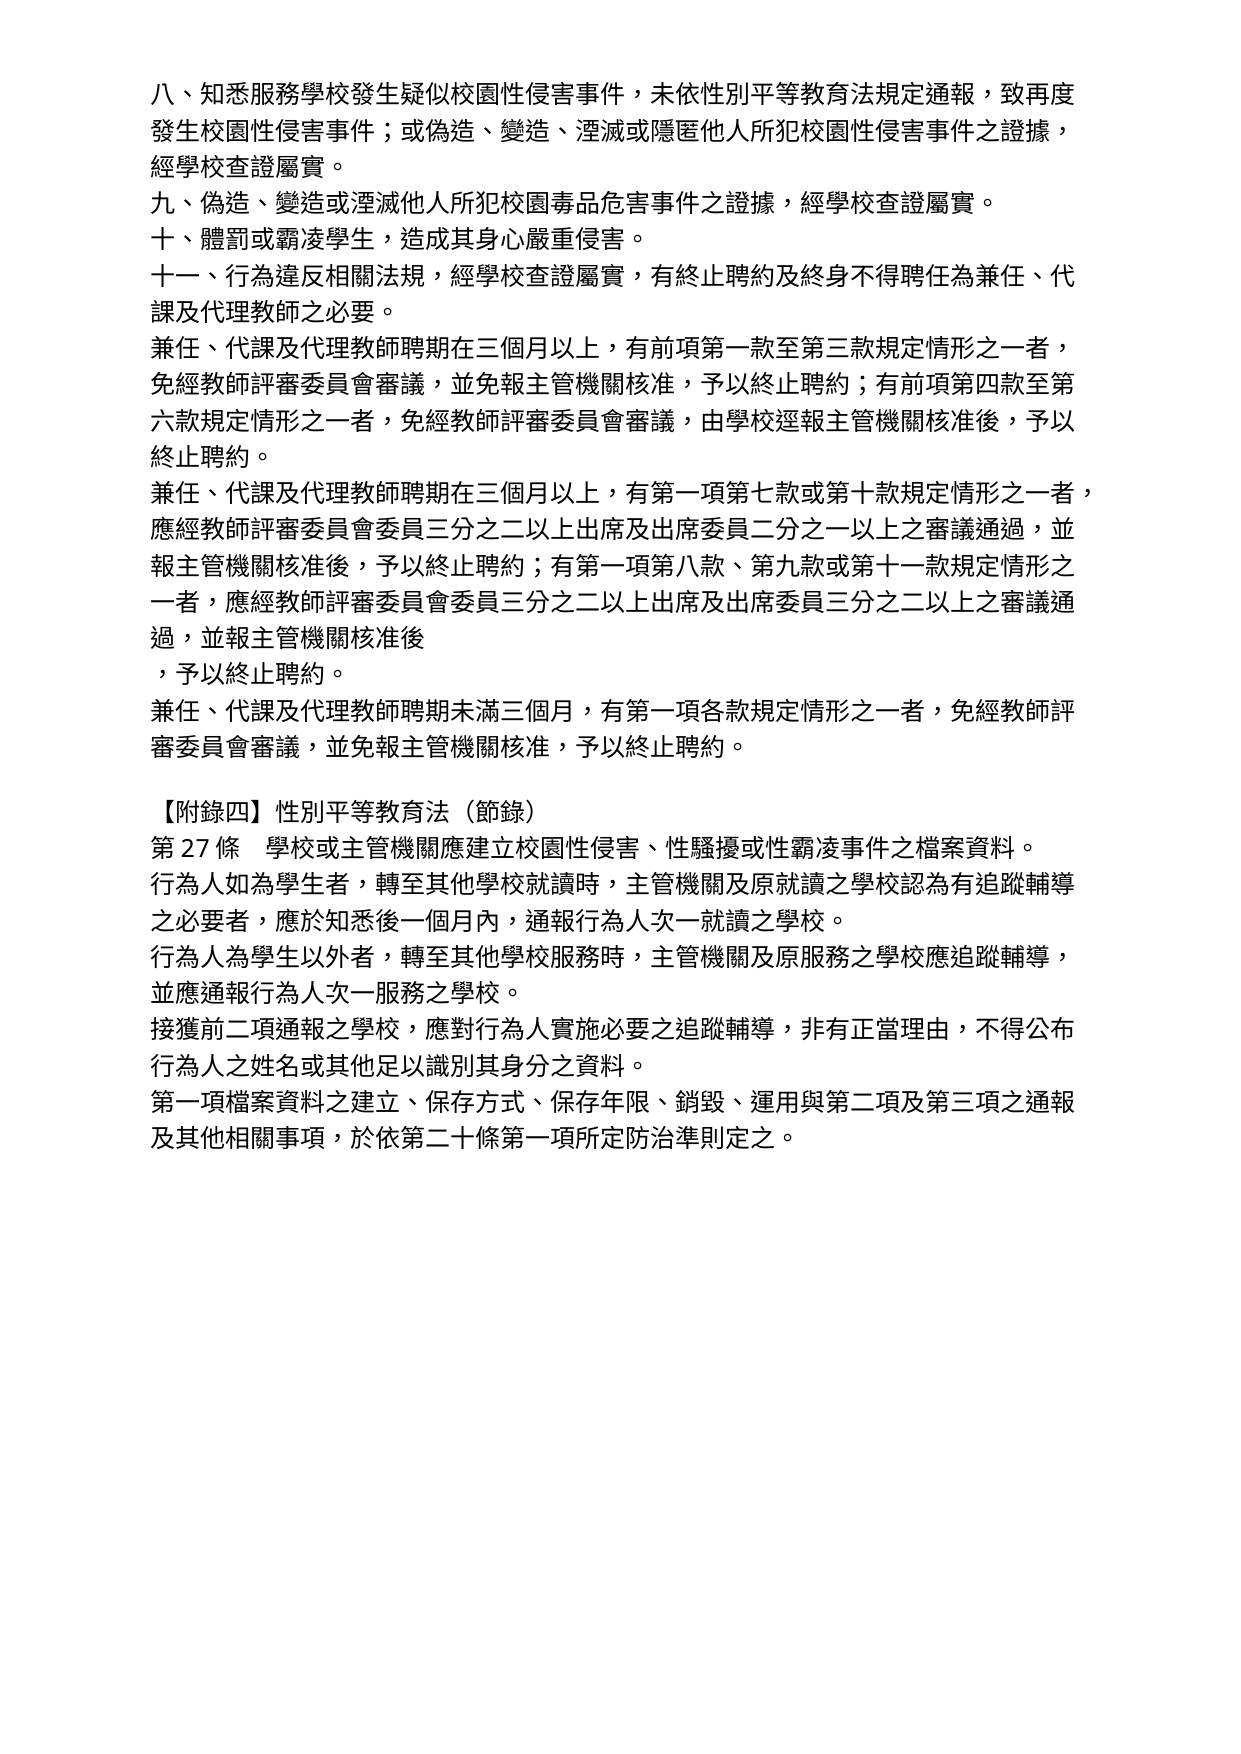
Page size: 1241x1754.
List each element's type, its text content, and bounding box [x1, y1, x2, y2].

text 十一、行為違反相關法規，經學校查證屬實，有終止聘約及終身不得聘任為兼任、代課及代理教師之必要。 [150, 256, 1090, 329]
text 八、知悉服務學校發生疑似校園性侵害事件，未依性別平等教育法規定通報，致再度發生校園性侵害事件；或偽造、變造、湮滅或隱匿他人所犯校園性侵害事件之證據，經學校查證屬實。 [150, 75, 1090, 184]
text 【附錄四】性別平等教育法（節錄） [150, 792, 1090, 829]
text 兼任、代課及代理教師聘期在三個月以上，有前項第一款至第三款規定情形之一者，免經教師評審委員會審議，並免報主管機關核准，予以終止聘約；有前項第四款至第六款規定情形之一者，免經教師評審委員會審議，由學校逕報主管機關核准後，予以終止聘約。 [150, 329, 1090, 474]
text 第27條 學校或主管機關應建立校園性侵害、性騷擾或性霸凌事件之檔案資料。 [150, 829, 1090, 865]
text 兼任、代課及代理教師聘期在三個月以上，有第一項第七款或第十款規定情形之一者，應經教師評審委員會委員三分之二以上出席及出席委員二分之一以上之審議通過，並報主管機關核准後，予以終止聘約；有第一項第八款、第九款或第十一款規定情形之一者，應經教師評審委員會委員三分之二以上出席及出席委員三分之二以上之審議通過，並報主管機關核准後 [150, 474, 1090, 655]
text 九、偽造、變造或湮滅他人所犯校園毒品危害事件之證據，經學校查證屬實。 [150, 184, 1090, 220]
text 行為人如為學生者，轉至其他學校就讀時，主管機關及原就讀之學校認為有追蹤輔導之必要者，應於知悉後一個月內，通報行為人次一就讀之學校。 [150, 865, 1090, 937]
text ，予以終止聘約。 [150, 655, 1090, 691]
text 行為人為學生以外者，轉至其他學校服務時，主管機關及原服務之學校應追蹤輔導，並應通報行為人次一服務之學校。 [150, 937, 1090, 1010]
text 十、體罰或霸凌學生，造成其身心嚴重侵害。 [150, 220, 1090, 256]
text 兼任、代課及代理教師聘期未滿三個月，有第一項各款規定情形之一者，免經教師評審委員會審議，並免報主管機關核准，予以終止聘約。 [150, 691, 1090, 764]
text 接獲前二項通報之學校，應對行為人實施必要之追蹤輔導，非有正當理由，不得公布行為人之姓名或其他足以識別其身分之資料。 [150, 1010, 1090, 1082]
text 第一項檔案資料之建立、保存方式、保存年限、銷毀、運用與第二項及第三項之通報及其他相關事項，於依第二十條第一項所定防治準則定之。 [150, 1082, 1090, 1155]
